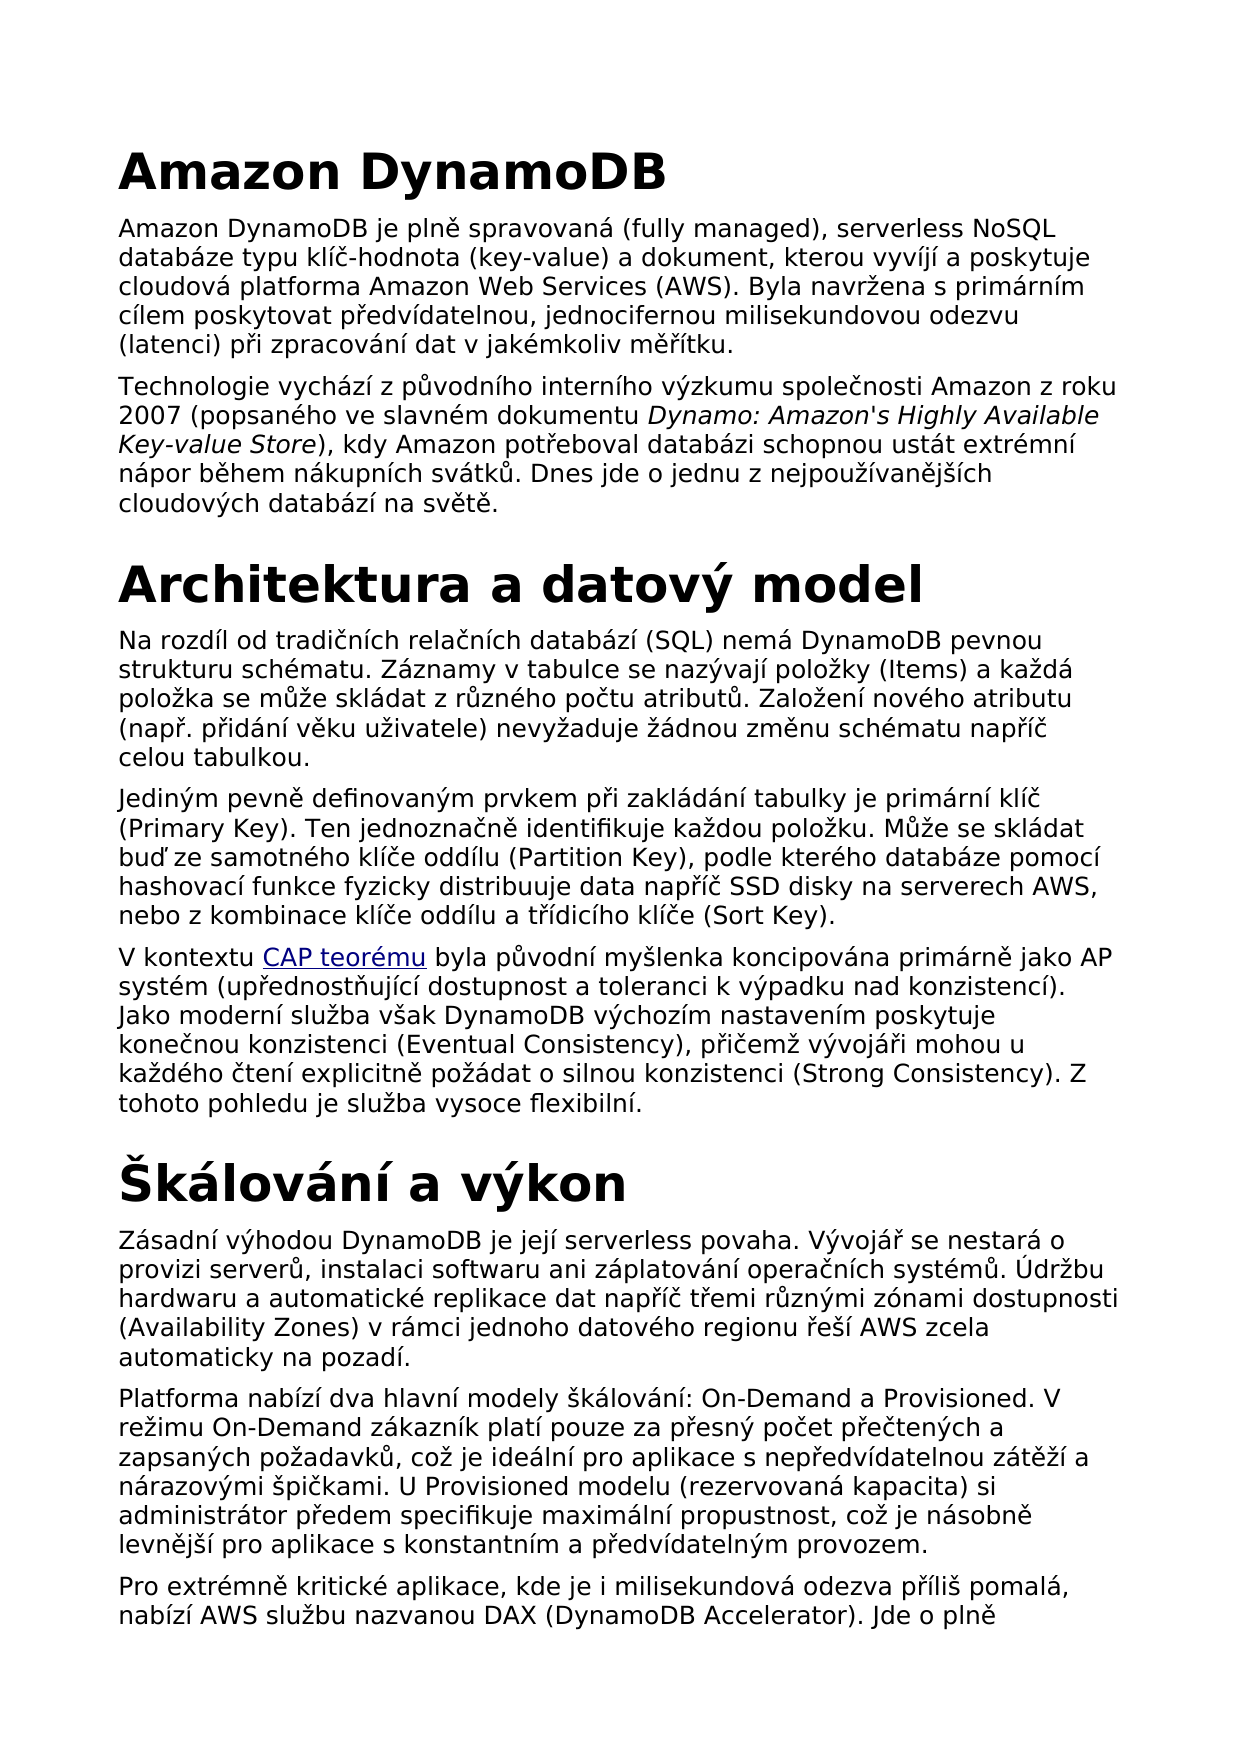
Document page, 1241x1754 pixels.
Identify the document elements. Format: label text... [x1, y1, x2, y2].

text Pro extrémně kritické aplikace, kde je i milisekundová odezva příliš pomalá, nabízí AWS službu nazvanou DAX (DynamoDB Accelerator). Jde o plně [118, 1572, 1122, 1630]
text Na rozdíl od tradičních relačních databází (SQL) nemá DynamoDB pevnou strukturu schématu. Záznamy v tabulce se nazývají položky (Items) a každá položka se může skládat z různého počtu atributů. Založení nového atributu (např. přidání věku uživatele) nevyžaduje žádnou změnu schématu napříč celou tabulkou. [118, 626, 1122, 772]
text Platforma nabízí dva hlavní modely škálování: On-Demand a Provisioned. V režimu On-Demand zákazník platí pouze za přesný počet přečtených a zapsaných požadavků, což je ideální pro aplikace s nepředvídatelnou zátěží a nárazovými špičkami. U Provisioned modelu (rezervovaná kapacita) si administrátor předem specifikuje maximální propustnost, což je násobně levnější pro aplikace s konstantním a předvídatelným provozem. [118, 1384, 1122, 1559]
text Jediným pevně definovaným prvkem při zakládání tabulky je primární klíč (Primary Key). Ten jednoznačně identifikuje každou položku. Může se skládat buď ze samotného klíče oddílu (Partition Key), podle kterého databáze pomocí hashovací funkce fyzicky distribuuje data napříč SSD disky na serverech AWS, nebo z kombinace klíče oddílu a třídicího klíče (Sort Key). [118, 784, 1122, 930]
text Zásadní výhodou DynamoDB je její serverless povaha. Vývojář se nestará o provizi serverů, instalaci softwaru ani záplatování operačních systémů. Údržbu hardwaru a automatické replikace dat napříč třemi různými zónami dostupnosti (Availability Zones) v rámci jednoho datového regionu řeší AWS zcela automaticky na pozadí. [118, 1226, 1122, 1372]
subtitle Amazon DynamoDB [118, 143, 1122, 201]
subtitle Architektura a datový model [118, 556, 1122, 614]
text Amazon DynamoDB je plně spravovaná (fully managed), serverless NoSQL databáze typu klíč-hodnota (key-value) a dokument, kterou vyvíjí a poskytuje cloudová platforma Amazon Web Services (AWS). Byla navržena s primárním cílem poskytovat předvídatelnou, jednocifernou milisekundovou odezvu (latenci) při zpracování dat v jakémkoliv měřítku. [118, 214, 1122, 360]
text Technologie vychází z původního interního výzkumu společnosti Amazon z roku 2007 (popsaného ve slavném dokumentu Dynamo: Amazon's Highly Available Key-value Store), kdy Amazon potřeboval databázi schopnou ustát extrémní nápor během nákupních svátků. Dnes jde o jednu z nejpoužívanějších cloudových databází na světě. [118, 372, 1122, 518]
text V kontextu CAP teorému byla původní myšlenka koncipována primárně jako AP systém (upřednostňující dostupnost a toleranci k výpadku nad konzistencí). Jako moderní služba však DynamoDB výchozím nastavením poskytuje konečnou konzistenci (Eventual Consistency), přičemž vývojáři mohou u každého čtení explicitně požádat o silnou konzistenci (Strong Consistency). Z tohoto pohledu je služba vysoce flexibilní. [118, 943, 1122, 1118]
subtitle Škálování a výkon [118, 1155, 1122, 1214]
